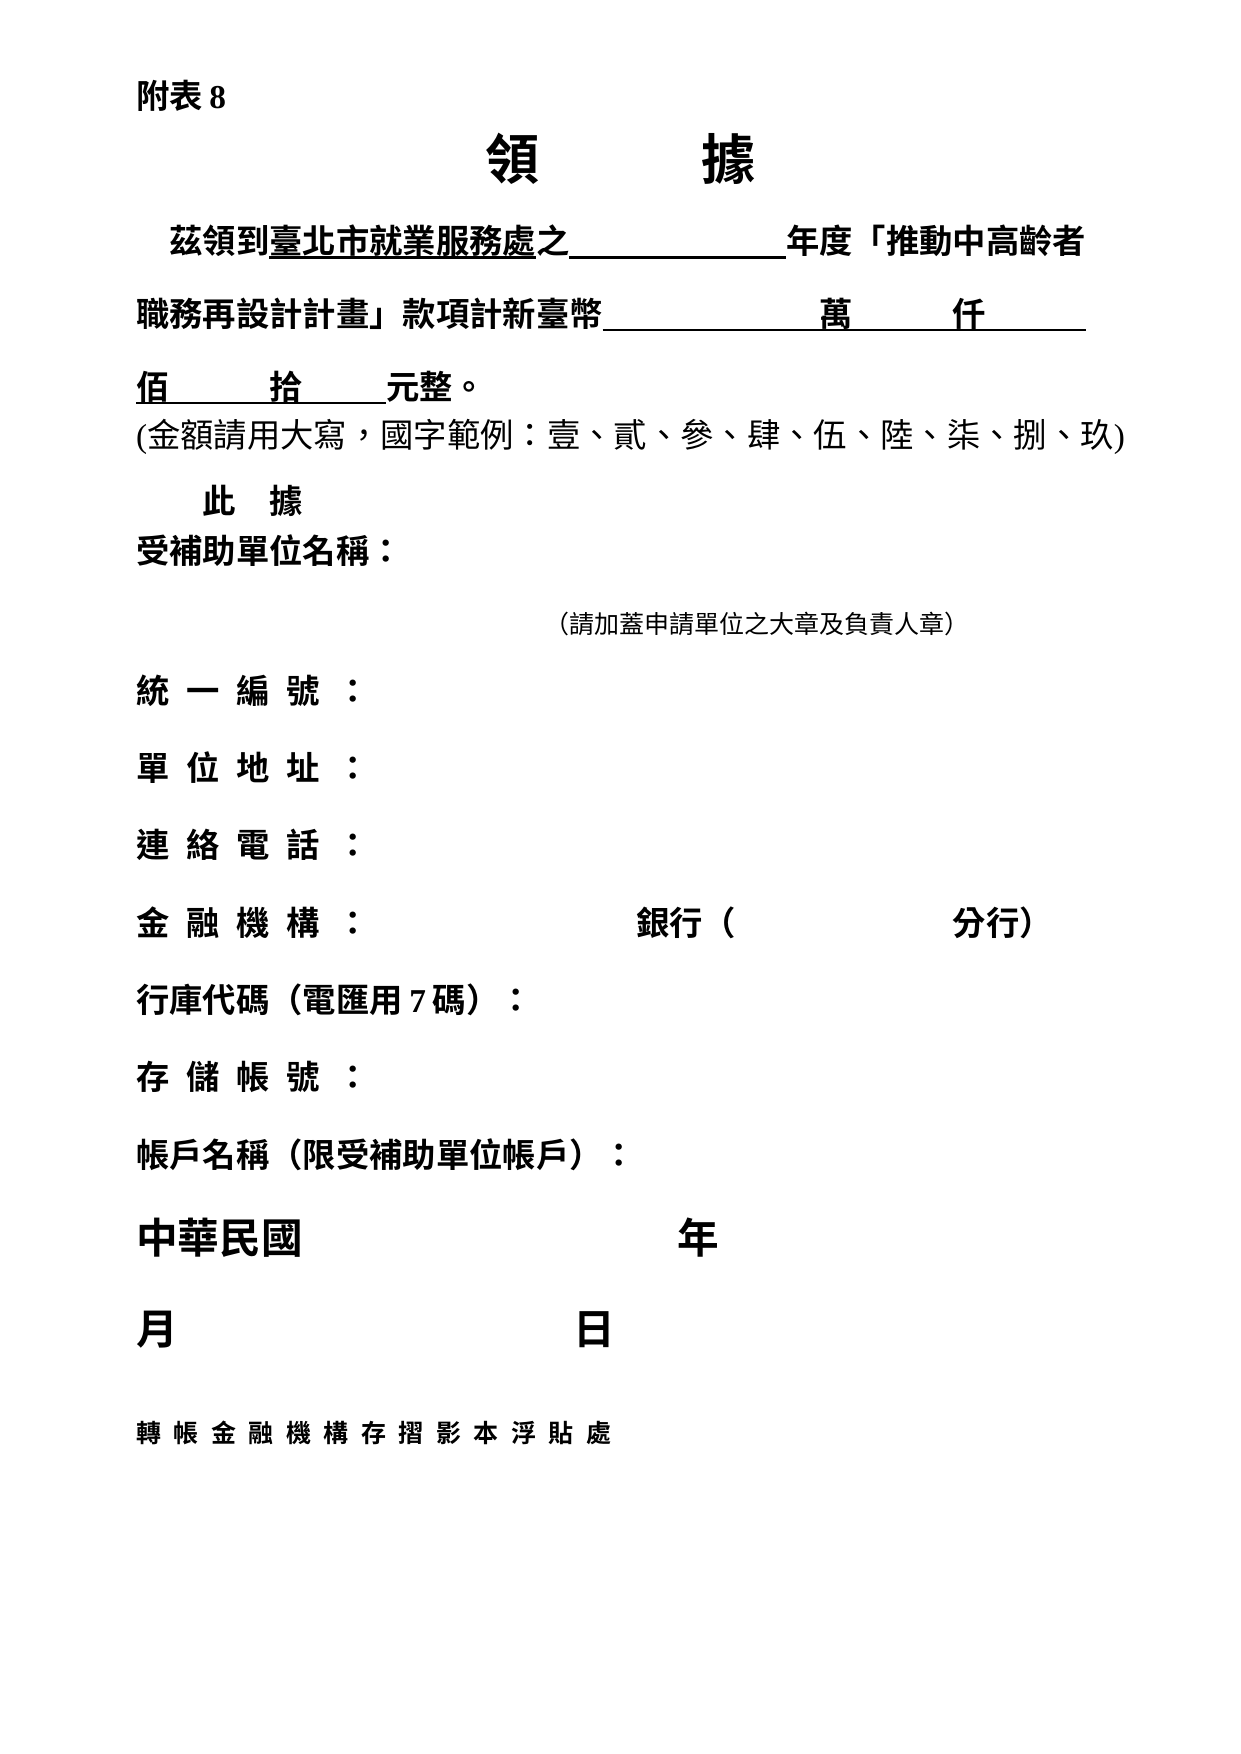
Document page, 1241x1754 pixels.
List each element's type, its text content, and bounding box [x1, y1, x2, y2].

text 轉 帳 金 融 機 構 存 摺 影 本 浮 貼 處 [136, 1414, 1104, 1450]
text 統 一 編 號 ： [136, 664, 1104, 713]
text 帳戶名稱（限受補助單位帳戶）： [136, 1128, 1104, 1177]
text 領 據 [136, 117, 1104, 195]
text 存 儲 帳 號 ： [136, 1051, 1104, 1099]
text 受補助單位名稱： [136, 525, 1104, 573]
text （請加蓋申請單位之大章及負責人章） [136, 602, 1104, 640]
text 此 據 [136, 481, 1104, 522]
text 中華民國 年 月 日 [136, 1206, 1104, 1356]
text 單 位 地 址 ： [136, 742, 1104, 790]
text 茲領到臺北市就業服務處之 年度「推動中高齡者職務再設計計畫」款項計新臺幣 萬 仟 佰 拾 元整。 [136, 195, 1104, 414]
text (金額請用大寫，國字範例：壹、貳、參、肆、伍、陸、柒、捌、玖) [136, 414, 1126, 456]
text 金 融 機 構 ： 銀行（ 分行） [136, 896, 1104, 945]
text 行庫代碼（電匯用7碼）： [136, 974, 1104, 1022]
text 附表8 [136, 75, 1104, 117]
text 連 絡 電 話 ： [136, 819, 1104, 867]
